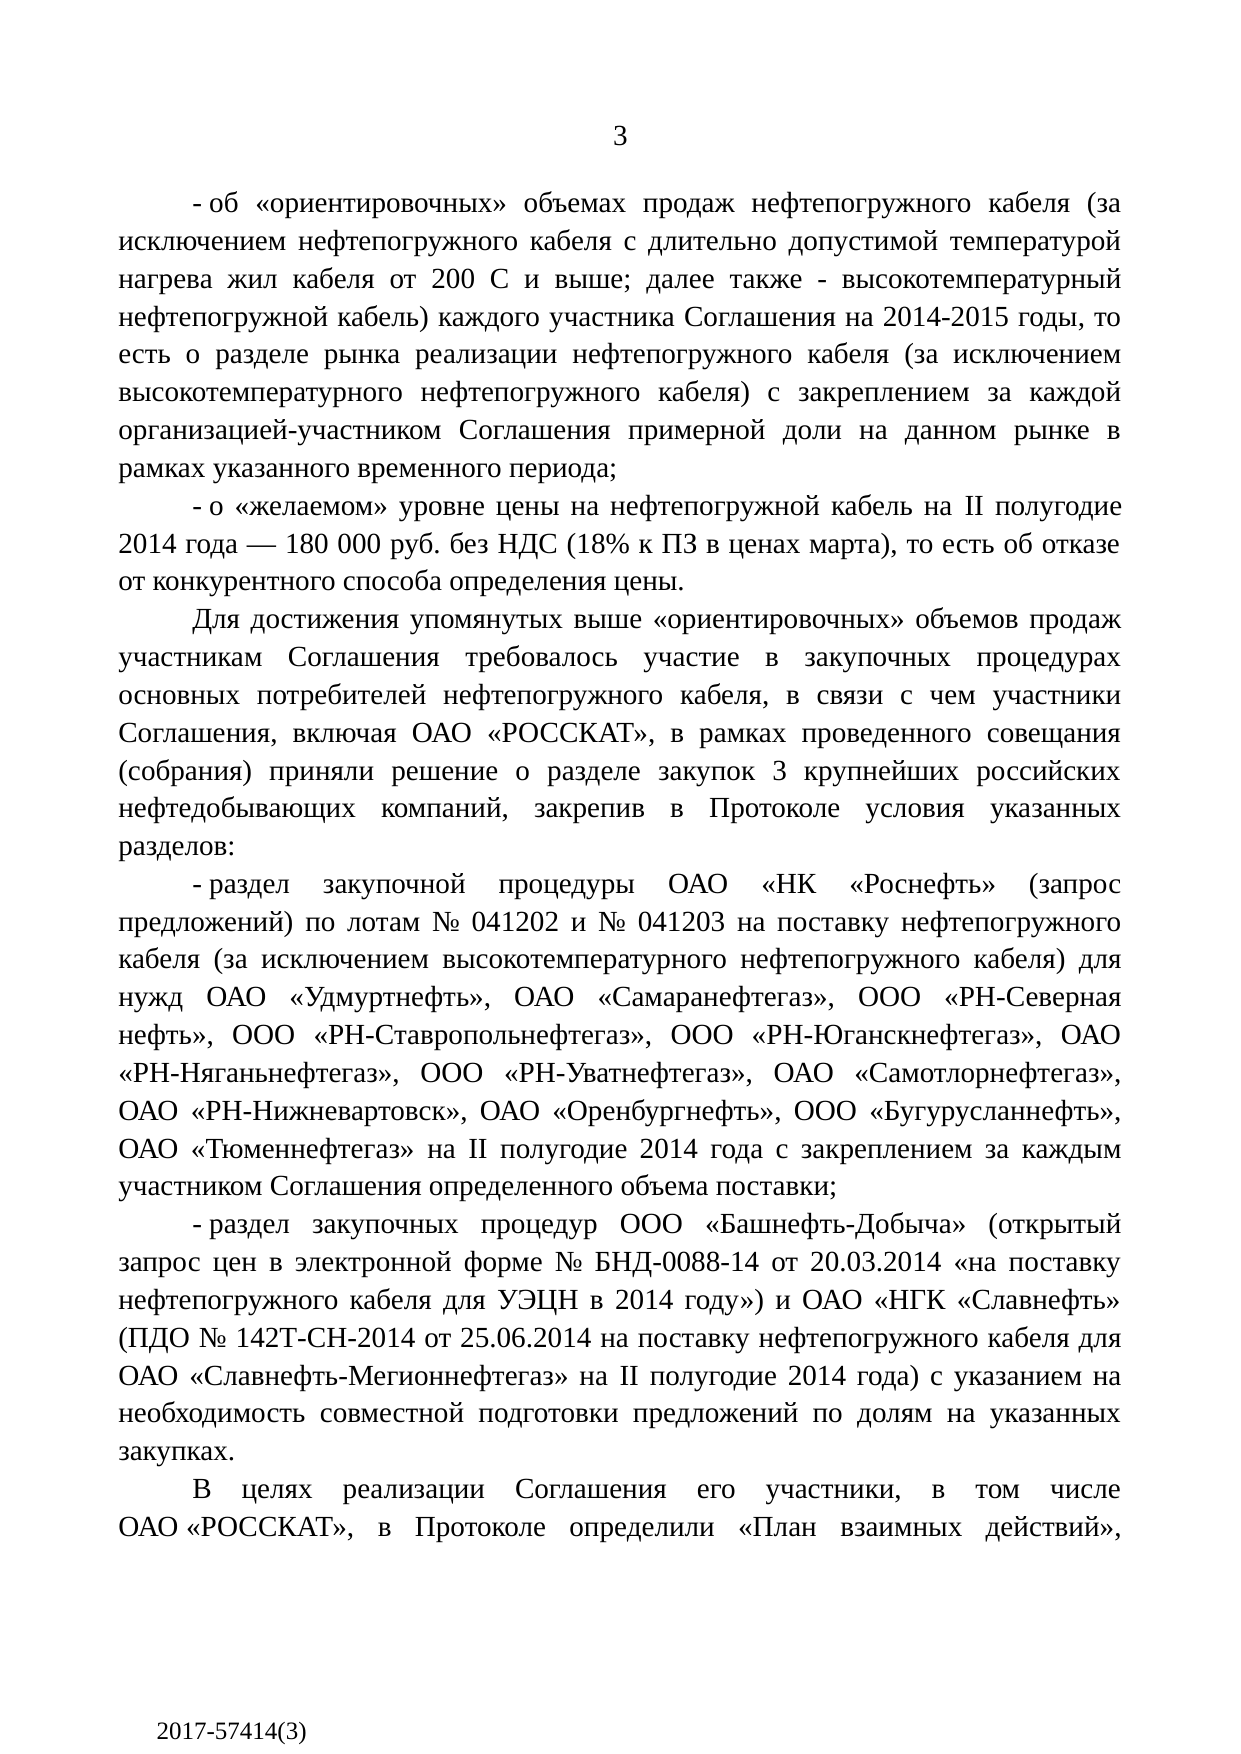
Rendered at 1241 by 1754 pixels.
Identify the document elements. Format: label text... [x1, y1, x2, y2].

text Для достижения упомянутых выше «ориентировочных» объемов продаж участникам Соглашения требовалось участие в закупочных процедурах основных потребителей нефтепогружного кабеля, в связи с чем участники Соглашения, включая ОАО «РОССКАТ», в рамках проведенного совещания (собрания) приняли решение о разделе закупок 3 крупнейших российских нефтедобывающих компаний, закрепив в Протоколе условия указанных разделов: [118, 597, 1122, 862]
text - об «ориентировочных» объемах продаж нефтепогружного кабеля (за исключением нефтепогружного кабеля с длительно допустимой температурой нагрева жил кабеля от 200 С и выше; далее также - высокотемпературный нефтепогружной кабель) каждого участника Соглашения на 2014-2015 годы, то есть о разделе рынка реализации нефтепогружного кабеля (за исключением высокотемпературного нефтепогружного кабеля) с закреплением за каждой организацией-участником Соглашения примерной доли на данном рынке в рамках указанного временного периода; [118, 181, 1122, 484]
text - раздел закупочной процедуры ОАО «НК «Роснефть» (запрос предложений) по лотам № 041202 и № 041203 на поставку нефтепогружного кабеля (за исключением высокотемпературного нефтепогружного кабеля) для нужд ОАО «Удмуртнефть», ОАО «Самаранефтегаз», ООО «РН-Северная нефть», ООО «РН-Ставропольнефтегаз», ООО «РН-Юганскнефтегаз», ОАО «РН-Няганьнефтегаз», ООО «РН-Уватнефтегаз», ОАО «Самотлорнефтегаз», ОАО «РН-Нижневартовск», ОАО «Оренбургнефть», ООО «Бугурусланнефть», ОАО «Тюменнефтегаз» на II полугодие 2014 года с закреплением за каждым участником Соглашения определенного объема поставки; [118, 862, 1122, 1202]
text В целях реализации Соглашения его участники, в том числе ОАО «РОССКАТ», в Протоколе определили «План взаимных действий», [118, 1467, 1122, 1542]
text - о «желаемом» уровне цены на нефтепогружной кабель на II полугодие 2014 года — 180 000 руб. без НДС (18% к ПЗ в ценах марта), то есть об отказе от конкурентного способа определения цены. [118, 484, 1122, 597]
text - раздел закупочных процедур ООО «Башнефть-Добыча» (открытый запрос цен в электронной форме № БНД-0088-14 от 20.03.2014 «на поставку нефтепогружного кабеля для УЭЦН в 2014 году») и ОАО «НГК «Славнефть» (ПДО № 142Т-СН-2014 от 25.06.2014 на поставку нефтепогружного кабеля для ОАО «Славнефть-Мегионнефтегаз» на II полугодие 2014 года) с указанием на необходимость совместной подготовки предложений по долям на указанных закупках. [118, 1202, 1122, 1467]
